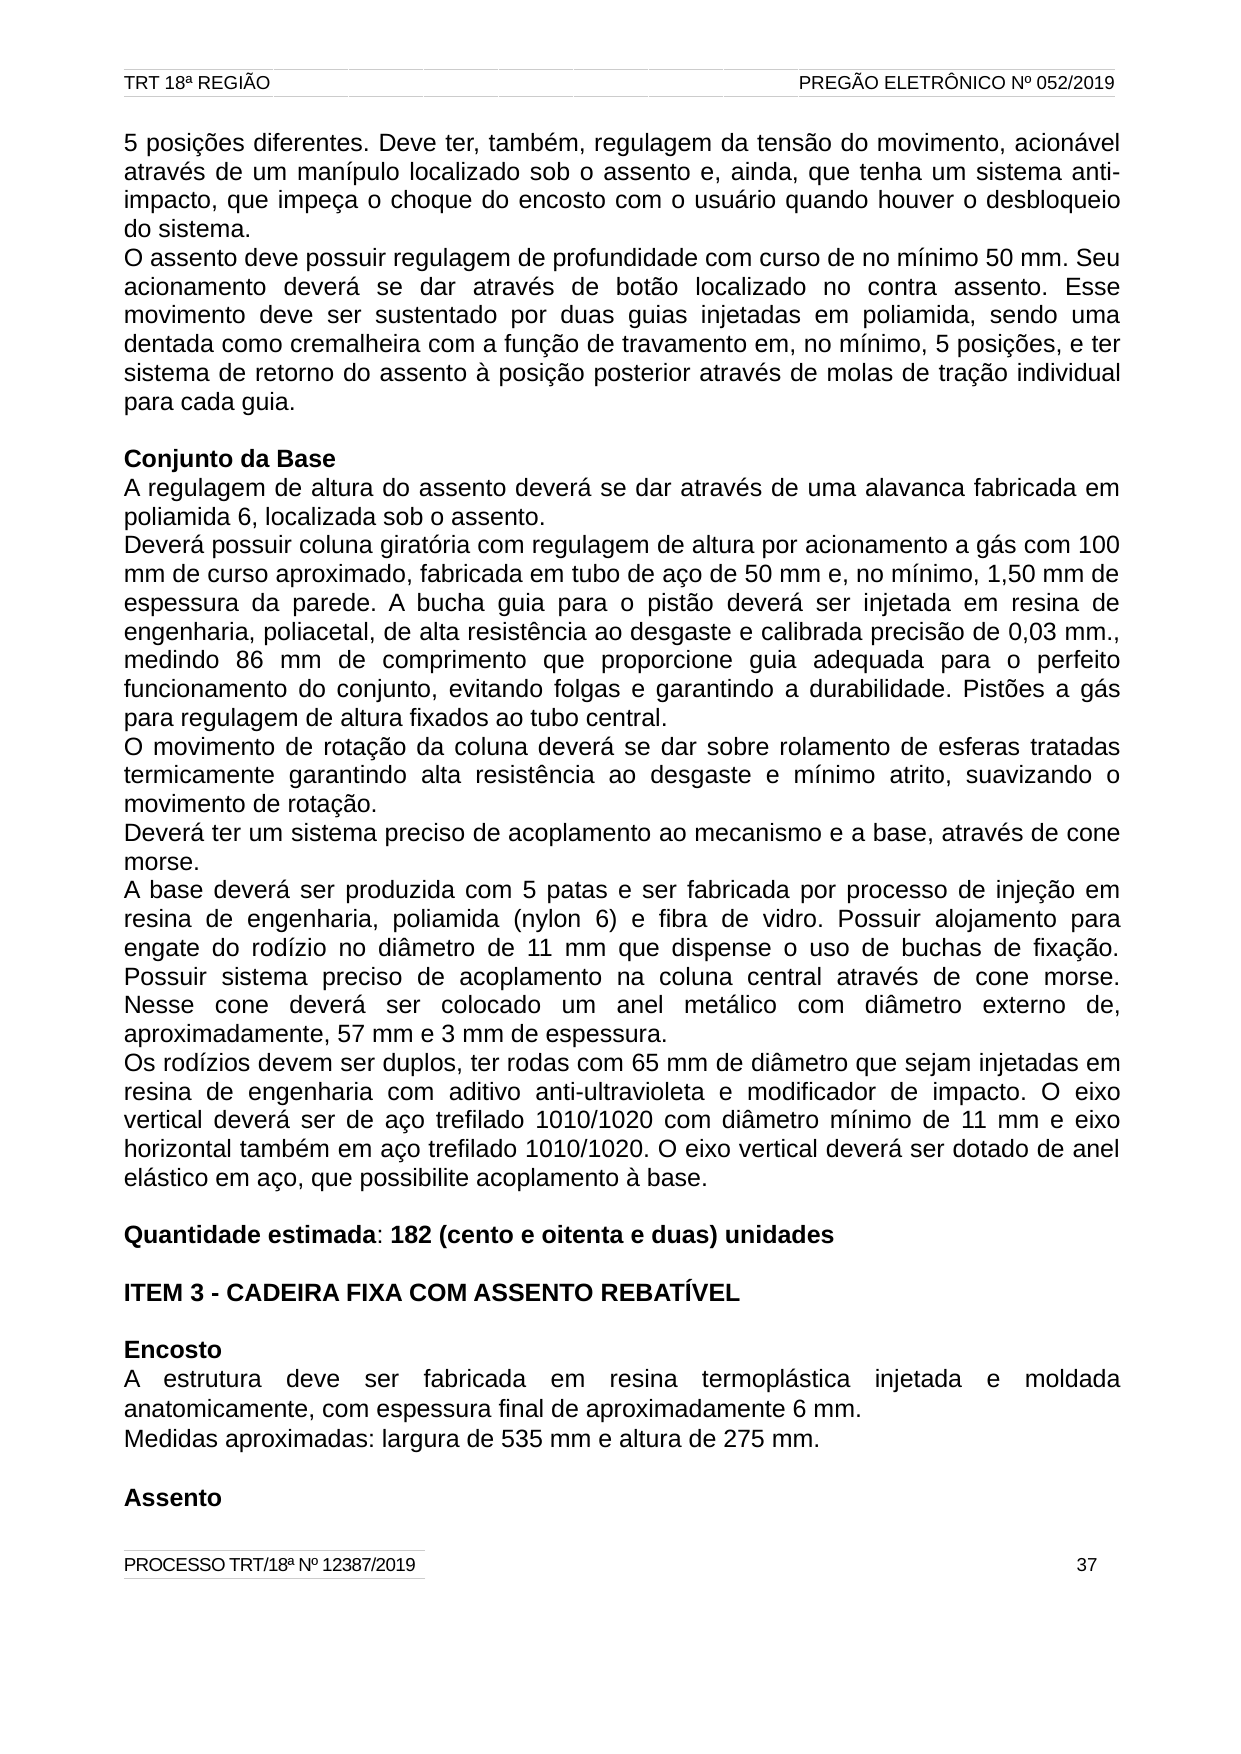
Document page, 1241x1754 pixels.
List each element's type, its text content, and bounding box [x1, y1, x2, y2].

text A estrutura deve ser fabricada em resina termoplástica injetada e moldada anatomicamente, com espessura final de aproximadamente 6 mm. [123, 1364, 1122, 1423]
text Encosto [123, 1335, 1122, 1364]
text Conjunto da Base [123, 444, 1122, 473]
text Assento [123, 1483, 1122, 1512]
text Quantidade estimada: 182 (cento e oitenta e duas) unidades [123, 1220, 1122, 1249]
text Os rodízios devem ser duplos, ter rodas com 65 mm de diâmetro que sejam injetadas em resina de engenharia com aditivo anti-ultravioleta e modificador de impacto. O eixo vertical deverá ser de aço trefilado 1010/1020 com diâmetro mínimo de 11 mm e eixo horizontal também em aço trefilado 1010/1020. O eixo vertical deverá ser dotado de anel elástico em aço, que possibilite acoplamento à base. [123, 1048, 1122, 1192]
text O assento deve possuir regulagem de profundidade com curso de no mínimo 50 mm. Seu acionamento deverá se dar através de botão localizado no contra assento. Esse movimento deve ser sustentado por duas guias injetadas em poliamida, sendo uma dentada como cremalheira com a função de travamento em, no mínimo, 5 posições, e ter sistema de retorno do assento à posição posterior através de molas de tração individual para cada guia. [123, 243, 1122, 415]
text Medidas aproximadas: largura de 535 mm e altura de 275 mm. [123, 1424, 1122, 1453]
text A regulagem de altura do assento deverá se dar através de uma alavanca fabricada em poliamida 6, localizada sob o assento. [123, 473, 1122, 530]
text 5 posições diferentes. Deve ter, também, regulagem da tensão do movimento, acionável através de um manípulo localizado sob o assento e, ainda, que tenha um sistema anti-impacto, que impeça o choque do encosto com o usuário quando houver o desbloqueio do sistema. [123, 128, 1122, 243]
text O movimento de rotação da coluna deverá se dar sobre rolamento de esferas tratadas termicamente garantindo alta resistência ao desgaste e mínimo atrito, suavizando o movimento de rotação. [123, 732, 1122, 818]
text A base deverá ser produzida com 5 patas e ser fabricada por processo de injeção em resina de engenharia, poliamida (nylon 6) e fibra de vidro. Possuir alojamento para engate do rodízio no diâmetro de 11 mm que dispense o uso de buchas de fixação. Possuir sistema preciso de acoplamento na coluna central através de cone morse. Nesse cone deverá ser colocado um anel metálico com diâmetro externo de, aproximadamente, 57 mm e 3 mm de espessura. [123, 875, 1122, 1048]
text Deverá possuir coluna giratória com regulagem de altura por acionamento a gás com 100 mm de curso aproximado, fabricada em tubo de aço de 50 mm e, no mínimo, 1,50 mm de espessura da parede. A bucha guia para o pistão deverá ser injetada em resina de engenharia, poliacetal, de alta resistência ao desgaste e calibrada precisão de 0,03 mm., medindo 86 mm de comprimento que proporcione guia adequada para o perfeito funcionamento do conjunto, evitando folgas e garantindo a durabilidade. Pistões a gás para regulagem de altura fixados ao tubo central. [123, 530, 1122, 732]
text ITEM 3 - CADEIRA FIXA COM ASSENTO REBATÍVEL [123, 1278, 1122, 1307]
text Deverá ter um sistema preciso de acoplamento ao mecanismo e a base, através de cone morse. [123, 818, 1122, 875]
